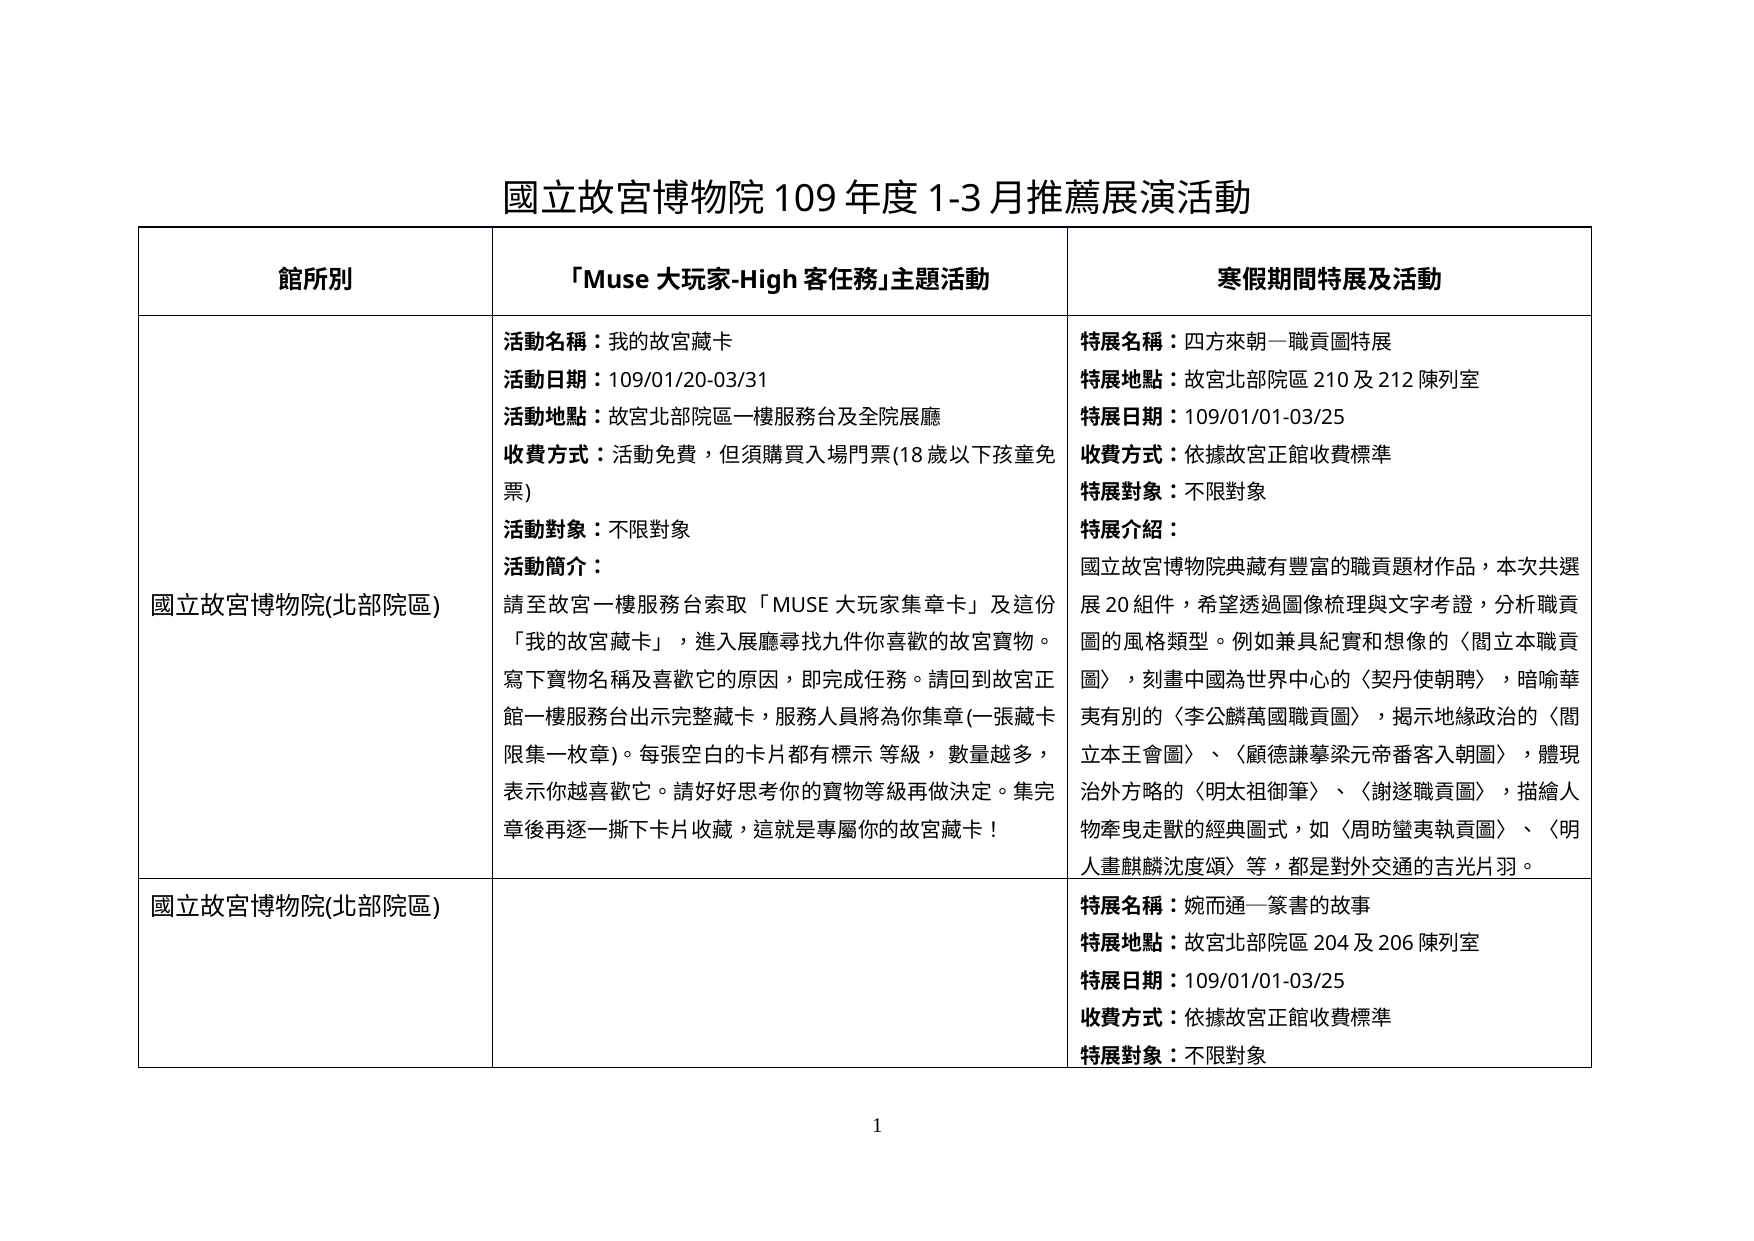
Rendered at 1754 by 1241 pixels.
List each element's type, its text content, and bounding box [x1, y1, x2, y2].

table_cell 特展名稱：婉而通─篆書的故事 特展地點：故宮北部院區204及206陳列室 特展日期：109/01/01-03/25 收費方式：依據故宮正館收費標準 特展對象：不限對象 [1068, 879, 1591, 1067]
table_cell 活動名稱：我的故宮藏卡 活動日期：109/01/20-03/31 活動地點：故宮北部院區一樓服務台及全院展廳 收費方式：活動免費，但須購買入場門票(18歲以下孩童免票) 活動對象：不限對象 活動簡介： 請至故宮一樓服務台索取「MUSE大玩家集章卡」及這份「我的故宮藏卡」，進入展廳尋找九件你喜歡的故宮寶物。寫下寶物名稱及喜歡它的原因，即完成任務。請回到故宮正館一樓服務台出示完整藏卡，服務人員將為你集章(一張藏卡限集一枚章)。每張空白的卡片都有標示 等級， 數量越多，表示你越喜歡它。請好好思考你的寶物等級再做決定。集完章後再逐一撕下卡片收藏，這就是專屬你的故宮藏卡！ [493, 316, 1067, 878]
table_header 寒假期間特展及活動 [1068, 228, 1591, 315]
table_header ｢Muse 大玩家-High客任務｣主題活動 [493, 228, 1067, 315]
table_header 館所別 [139, 228, 492, 315]
table_cell 國立故宮博物院(北部院區) [139, 879, 492, 1067]
table_cell 國立故宮博物院(北部院區) [139, 316, 492, 878]
text 國立故宮博物院109年度1-3月推薦展演活動 [150, 151, 1604, 226]
table_cell [493, 879, 1067, 1067]
table_cell 特展名稱：四方來朝—職貢圖特展 特展地點：故宮北部院區210及212陳列室 特展日期：109/01/01-03/25 收費方式：依據故宮正館收費標準 特展對象：不限對象 特展介紹： 國立故宮博物院典藏有豐富的職貢題材作品，本次共選展20組件，希望透過圖像梳理與文字考證，分析職貢圖的風格類型。例如兼具紀實和想像的〈閻立本職貢圖〉，刻畫中國為世界中心的〈契丹使朝聘〉，暗喻華夷有別的〈李公麟萬國職貢圖〉，揭示地緣政治的〈閻立本王會圖〉、〈顧德謙摹梁元帝番客入朝圖〉，體現治外方略的〈明太祖御筆〉、〈謝遂職貢圖〉，描繪人物牽曳走獸的經典圖式，如〈周昉蠻夷執貢圖〉、〈明人畫麒麟沈度頌〉等，都是對外交通的吉光片羽。 [1068, 316, 1591, 878]
